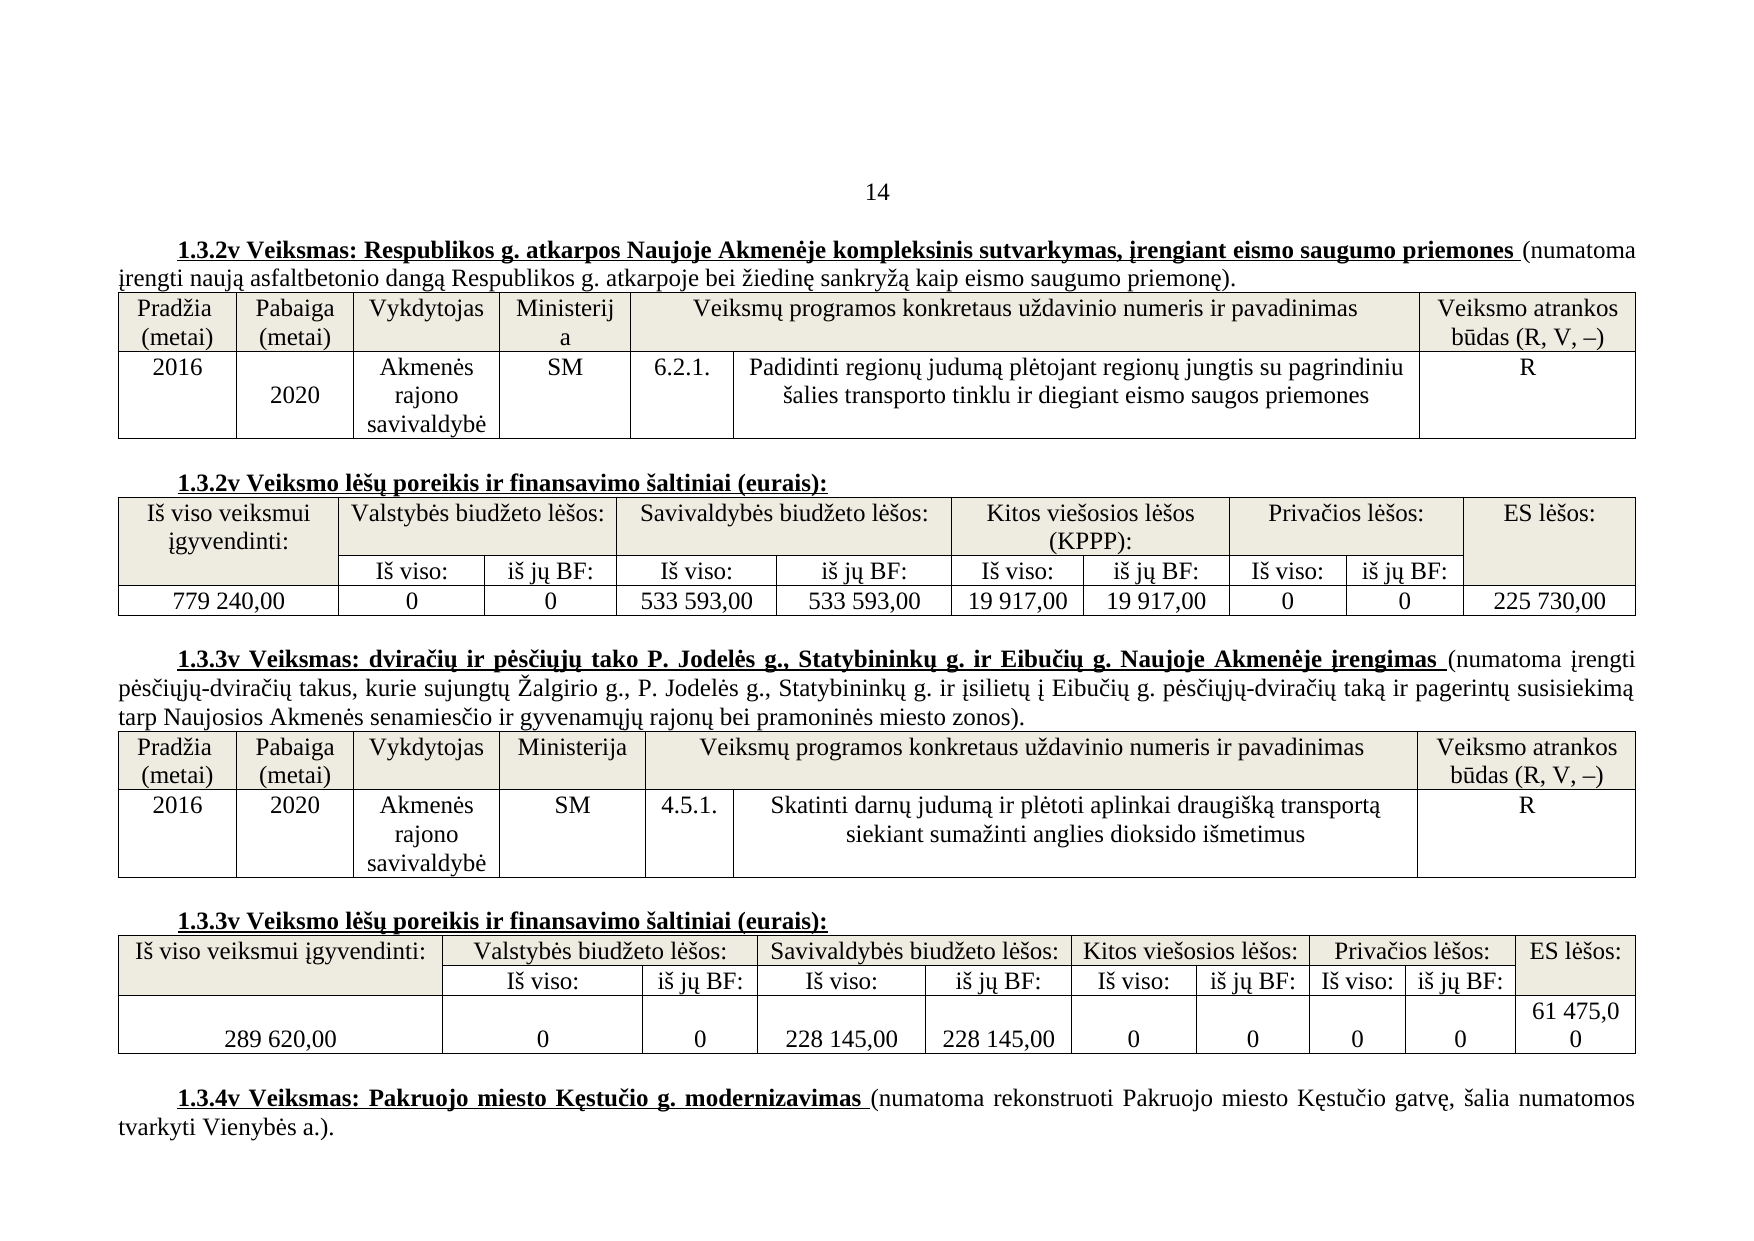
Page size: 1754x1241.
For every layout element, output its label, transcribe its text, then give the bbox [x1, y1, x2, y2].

table_cell 6.2.1. [631, 352, 733, 438]
table_header Valstybės biudžeto lėšos: [443, 936, 757, 965]
table_cell 0 [1230, 586, 1346, 615]
table_header ES lėšos: [1516, 936, 1635, 995]
table_header Kitos viešosios lėšos (KPPP): [952, 498, 1229, 555]
table_cell Skatinti darnų judumą ir plėtoti aplinkai draugišką transportą siekiant sumažinti anglies dioksido išmetimus [734, 790, 1417, 877]
text 1.3.4v Veiksmas: Pakruojo miesto Kęstučio g. modernizavimas (numatoma rekonstruoti Pakruojo miesto Kęstučio gatvę, šalia numatomos tvarkyti Vienybės a.). [118, 1083, 1636, 1141]
table_cell 0 [1347, 586, 1463, 615]
table_cell Iš viso: [443, 966, 642, 995]
table_cell R [1420, 352, 1635, 438]
table_cell 228 145,00 [758, 996, 925, 1053]
table_header Pabaiga (metai) [237, 293, 353, 351]
table_cell iš jų BF: [777, 556, 951, 585]
table_cell R [1418, 790, 1635, 877]
table_header Vykdytojas [354, 293, 499, 351]
table_cell Iš viso: [1230, 556, 1346, 585]
table_header Savivaldybės biudžeto lėšos: [758, 936, 1071, 965]
table_cell 4.5.1. [646, 790, 733, 877]
table_header Privačios lėšos: [1230, 498, 1463, 555]
table_cell 225 730,00 [1464, 586, 1635, 615]
table_header Iš viso veiksmui įgyvendinti: [119, 498, 338, 585]
table_cell iš jų BF: [926, 966, 1071, 995]
table_cell 0 [1310, 996, 1405, 1053]
table_cell 19 917,00 [952, 586, 1083, 615]
table_header Iš viso veiksmui įgyvendinti: [119, 936, 442, 995]
table_cell iš jų BF: [1197, 966, 1309, 995]
table_cell Iš viso: [1310, 966, 1405, 995]
table_header Vykdytojas [354, 732, 499, 789]
table_header Veiksmų programos konkretaus uždavinio numeris ir pavadinimas [631, 293, 1419, 351]
table_cell 2016 [119, 790, 236, 877]
table_cell 2020 [237, 352, 353, 438]
table_cell Iš viso: [617, 556, 776, 585]
table_cell 228 145,00 [926, 996, 1071, 1053]
table_cell Padidinti regionų judumą plėtojant regionų jungtis su pagrindiniu šalies transporto tinklu ir diegiant eismo saugos priemones [734, 352, 1419, 438]
table_header Kitos viešosios lėšos: [1072, 936, 1309, 965]
table_cell Iš viso: [339, 556, 484, 585]
table_cell Iš viso: [1072, 966, 1196, 995]
table_cell iš jų BF: [643, 966, 757, 995]
table_cell iš jų BF: [1406, 966, 1515, 995]
table_header Veiksmo atrankos būdas (R, V, –) [1418, 732, 1635, 789]
table_cell 19 917,00 [1084, 586, 1229, 615]
table_header Ministerija [500, 732, 645, 789]
table_cell iš jų BF: [1347, 556, 1463, 585]
table_header Pabaiga (metai) [237, 732, 353, 789]
table_header Savivaldybės biudžeto lėšos: [617, 498, 951, 555]
table_cell 0 [1072, 996, 1196, 1053]
table_header Veiksmų programos konkretaus uždavinio numeris ir pavadinimas [646, 732, 1417, 789]
table_cell iš jų BF: [1084, 556, 1229, 585]
text 1.3.3v Veiksmas: dviračių ir pėsčiųjų tako P. Jodelės g., Statybininkų g. ir Eibučių g. Naujoje Akmenėje įrengimas (numatoma įrengti pėsčiųjų-dviračių takus, kurie sujungtų Žalgirio g., P. Jodelės g., Statybininkų g. ir įsilietų į Eibučių g. pėsčiųjų-dviračių taką ir pagerintų susisiekimą tarp Naujosios Akmenės senamiesčio ir gyvenamųjų rajonų bei pramoninės miesto zonos). [118, 644, 1636, 731]
table_cell 0 [339, 586, 484, 615]
table_cell 533 593,00 [777, 586, 951, 615]
table_cell 0 [643, 996, 757, 1053]
text 1.3.2v Veiksmo lėšų poreikis ir finansavimo šaltiniai (eurais): [118, 468, 1636, 497]
table_cell SM [500, 790, 645, 877]
table_cell 2016 [119, 352, 236, 438]
table_cell SM [500, 352, 630, 438]
table_cell 2020 [237, 790, 353, 877]
table_header ES lėšos: [1464, 498, 1635, 585]
table_cell Iš viso: [952, 556, 1083, 585]
table_cell 289 620,00 [119, 996, 442, 1053]
table_cell Iš viso: [758, 966, 925, 995]
table_cell 0 [485, 586, 616, 615]
table_header Privačios lėšos: [1310, 936, 1515, 965]
table_header Veiksmo atrankos būdas (R, V, –) [1420, 293, 1635, 351]
table_cell 779 240,00 [119, 586, 338, 615]
table_header Ministerija [500, 293, 630, 351]
table_cell Akmenės rajono savivaldybė [354, 790, 499, 877]
table_cell 0 [1406, 996, 1515, 1053]
text 1.3.3v Veiksmo lėšų poreikis ir finansavimo šaltiniai (eurais): [118, 906, 1636, 935]
table_header Valstybės biudžeto lėšos: [339, 498, 616, 555]
table_cell 0 [443, 996, 642, 1053]
text 1.3.2v Veiksmas: Respublikos g. atkarpos Naujoje Akmenėje kompleksinis sutvarkymas, įrengiant eismo saugumo priemones (numatoma įrengti naują asfaltbetonio dangą Respublikos g. atkarpoje bei žiedinę sankryžą kaip eismo saugumo priemonę). [118, 235, 1636, 292]
table_cell 533 593,00 [617, 586, 776, 615]
table_cell Akmenės rajono savivaldybė [354, 352, 499, 438]
table_header Pradžia (metai) [119, 732, 236, 789]
table_cell iš jų BF: [485, 556, 616, 585]
table_header Pradžia (metai) [119, 293, 236, 351]
table_cell 0 [1197, 996, 1309, 1053]
table_cell 61 475,00 [1516, 996, 1635, 1053]
